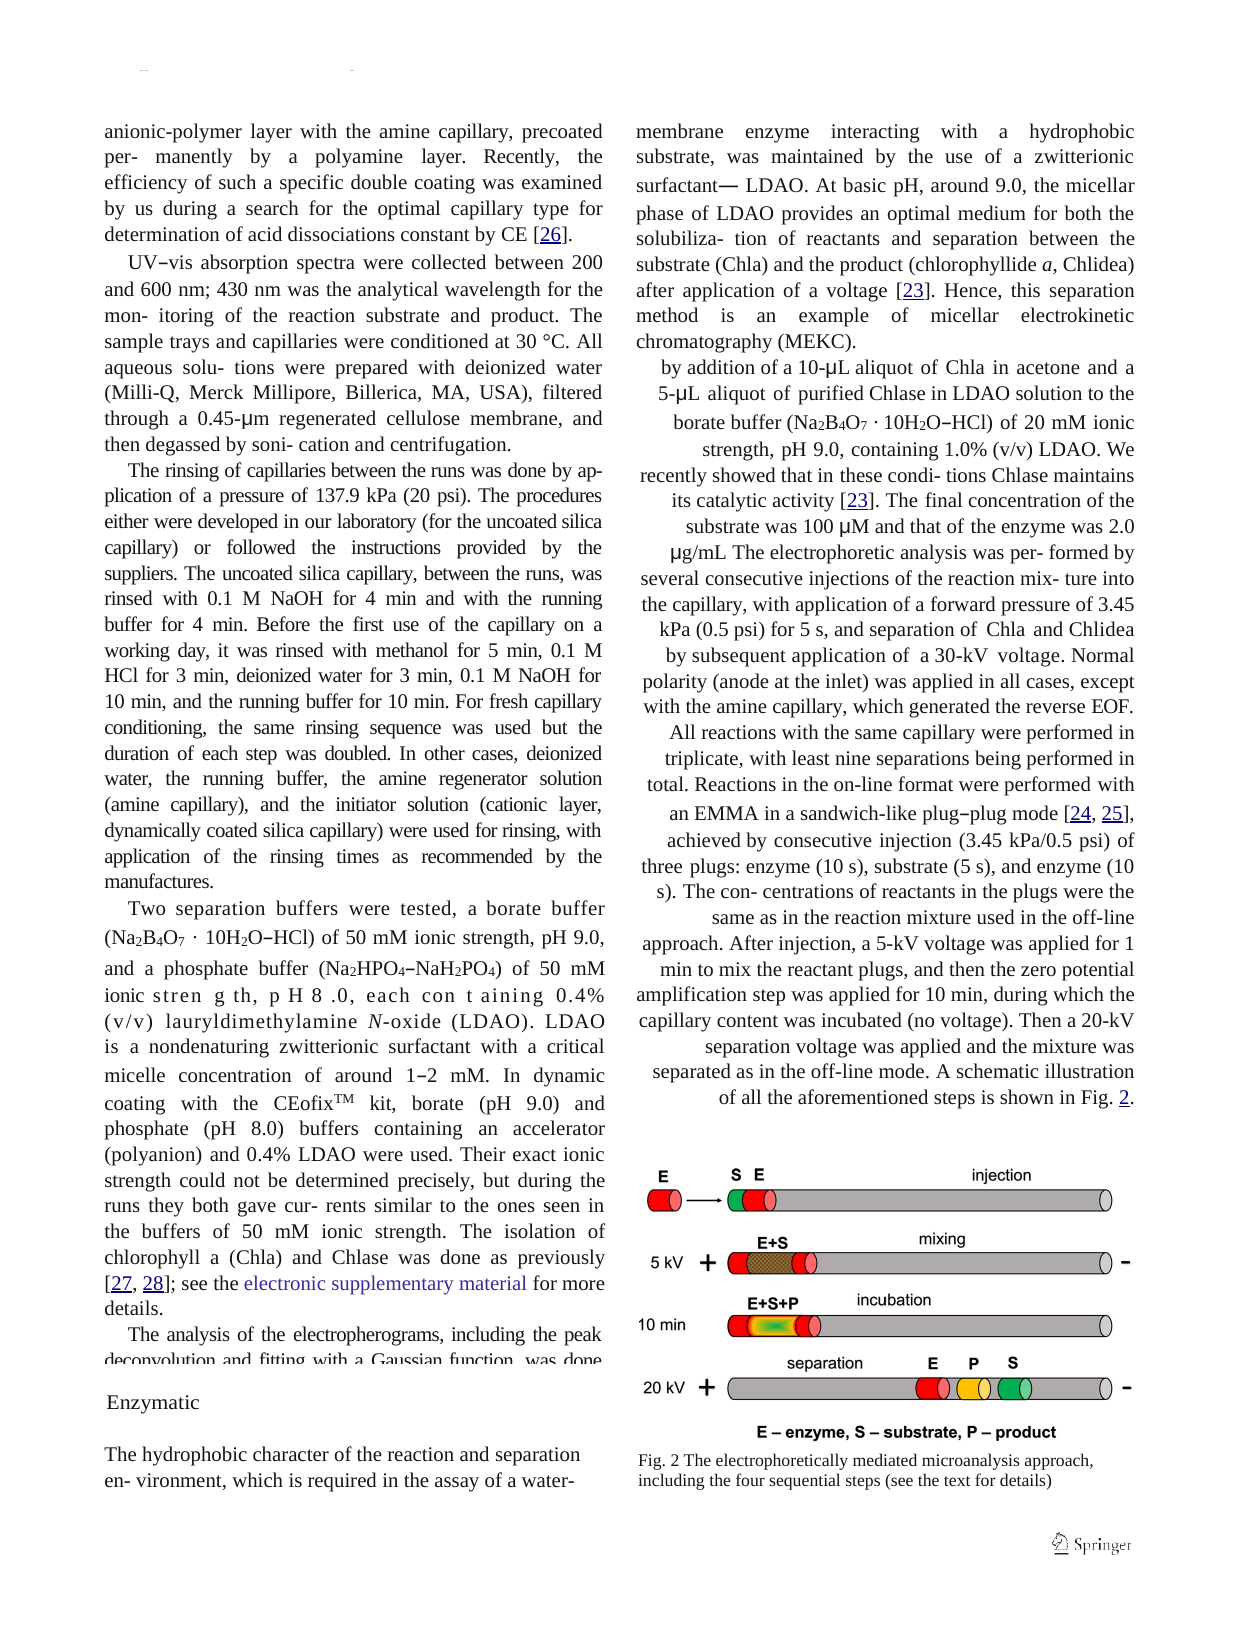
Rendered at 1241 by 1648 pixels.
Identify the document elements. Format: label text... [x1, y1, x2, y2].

text The hydrophobic character of the reaction and separation en- vironment, which is required in the assay of a water-insoluble [104, 1442, 603, 1494]
text The rinsing of capillaries between the runs was done by ap- plication of a pressure of 137.9 kPa (20 psi). The procedures either were developed in our laboratory (for the uncoated silica capillary) or followed the instructions provided by the suppliers. The uncoated silica capillary, between the runs, was rinsed with 0.1 M NaOH for 4 min and with the running buffer for 4 min. Before the first use of the capillary on a working day, it was rinsed with methanol for 5 min, 0.1 M HCl for 3 min, deionized water for 3 min, 0.1 M NaOH for 10 min, and the running buffer for 10 min. For fresh capillary conditioning, the same rinsing sequence was used but the duration of each step was doubled. In other cases, deionized water, the running buffer, the amine regenerator solution (amine capillary), and the initiator solution (cationic layer, dynamically coated silica capillary) were used for rinsing, with application of the rinsing times as recommended by the manufactures. [104, 458, 602, 893]
text The analysis of the electropherograms, including the peak deconvolution and fitting with a Gaussian function, was done with Origin 9.1 (OriginLab, Northampton, MA, USA). The peak analyzer function with manual baseline definition was used. [104, 1322, 602, 1364]
text Two separation buffers were tested, a borate buffer (Na2B4O7 · 10H2O–HCl) of 50 mM ionic strength, pH 9.0, and a phosphate buffer (Na2HPO4–NaH2PO4) of 50 mM ionic stren g th, p H 8 .0, each con t aining 0.4% (v/v) lauryldimethylamine N-oxide (LDAO). LDAO is a nondenaturing zwitterionic surfactant with a critical micelle concentration of around 1–2 mM. In dynamic coating with the CEofixTM kit, borate (pH 9.0) and phosphate (pH 8.0) buffers containing an accelerator (polyanion) and 0.4% LDAO were used. Their exact ionic strength could not be determined precisely, but during the runs they both gave cur- rents similar to the ones seen in the buffers of 50 mM ionic strength. The isolation of chlorophyll a (Chla) and Chlase was done as previously [27, 28]; see the electronic supplementary material for more details. [104, 896, 605, 1320]
text Fig. 2 The electrophoretically mediated microanalysis approach, including the four sequential steps (see the text for details) [638, 1450, 1136, 1491]
text Enzymatic assay [106, 1390, 252, 1416]
text Reactions in the off-line format were performed in PCR- type microtubes placed directly on a sample tray, and condi- tioned inside the CE instrument at 30 °C. The reaction mixture (total volume of 50 μL) was prepared by addition of a 10-μL aliquot of Chla in acetone and a 5-μL aliquot of purified Chlase in LDAO solution to the borate buffer (Na2B4O7 · 10H2O–HCl) of 20 mM ionic strength, pH 9.0, containing 1.0% (v/v) LDAO. We recently showed that in these condi- tions Chlase maintains its catalytic activity [23]. The final concentration of the substrate was 100 μM and that of the enzyme was 2.0 μg/mL The electrophoretic analysis was per- formed by several consecutive injections of the reaction mix- ture into the capillary, with application of a forward pressure of 3.45 kPa (0.5 psi) for 5 s, and separation of Chla and Chlidea by subsequent application of a 30-kV voltage. Normal polarity (anode at the inlet) was applied in all cases, except with the amine capillary, which generated the reverse EOF. All reactions with the same capillary were performed in triplicate, with least nine separations being performed in total. Reactions in the on-line format were performed with an EMMA in a sandwich-like plug–plug mode [24, 25], achieved by consecutive injection (3.45 kPa/0.5 psi) of three plugs: enzyme (10 s), substrate (5 s), and enzyme (10 s). The con- centrations of reactants in the plugs were the same as in the reaction mixture used in the off-line approach. After injection, a 5-kV voltage was applied for 1 min to mix the reactant plugs, and then the zero potential amplification step was applied for 10 min, during which the capillary content was incubated (no voltage). Then a 20-kV separation voltage was applied and the mixture was separated as in the off-line mode. A schematic illustration of all the aforementioned steps is shown in Fig. 2. [636, 355, 1134, 1131]
text membrane enzyme interacting with a hydrophobic substrate, was maintained by the use of a zwitterionic surfactant— LDAO. At basic pH, around 9.0, the micellar phase of LDAO provides an optimal medium for both the solubiliza- tion of reactants and separation between the substrate (Chla) and the product (chlorophyllide a, Chlidea) after application of a voltage [23]. Hence, this separation method is an example of micellar electrokinetic chromatography (MEKC). [636, 119, 1134, 353]
text 1495 [1099, 66, 1136, 87]
text anionic-polymer layer with the amine capillary, precoated per- manently by a polyamine layer. Recently, the efficiency of such a specific double coating was examined by us during a search for the optimal capillary type for determination of acid dissociations constant by CE [26]. [104, 119, 603, 246]
text UV–vis absorption spectra were collected between 200 and 600 nm; 430 nm was the analytical wavelength for the mon- itoring of the reaction substrate and product. The sample trays and capillaries were conditioned at 30 °C. All aqueous solu- tions were prepared with deionized water (Milli-Q, Merck Millipore, Billerica, MA, USA), filtered through a 0.45-μm regenerated cellulose membrane, and then degassed by soni- cation and centrifugation. [104, 247, 603, 456]
text Capillary coating as an important factor in optimization [106, 66, 489, 71]
